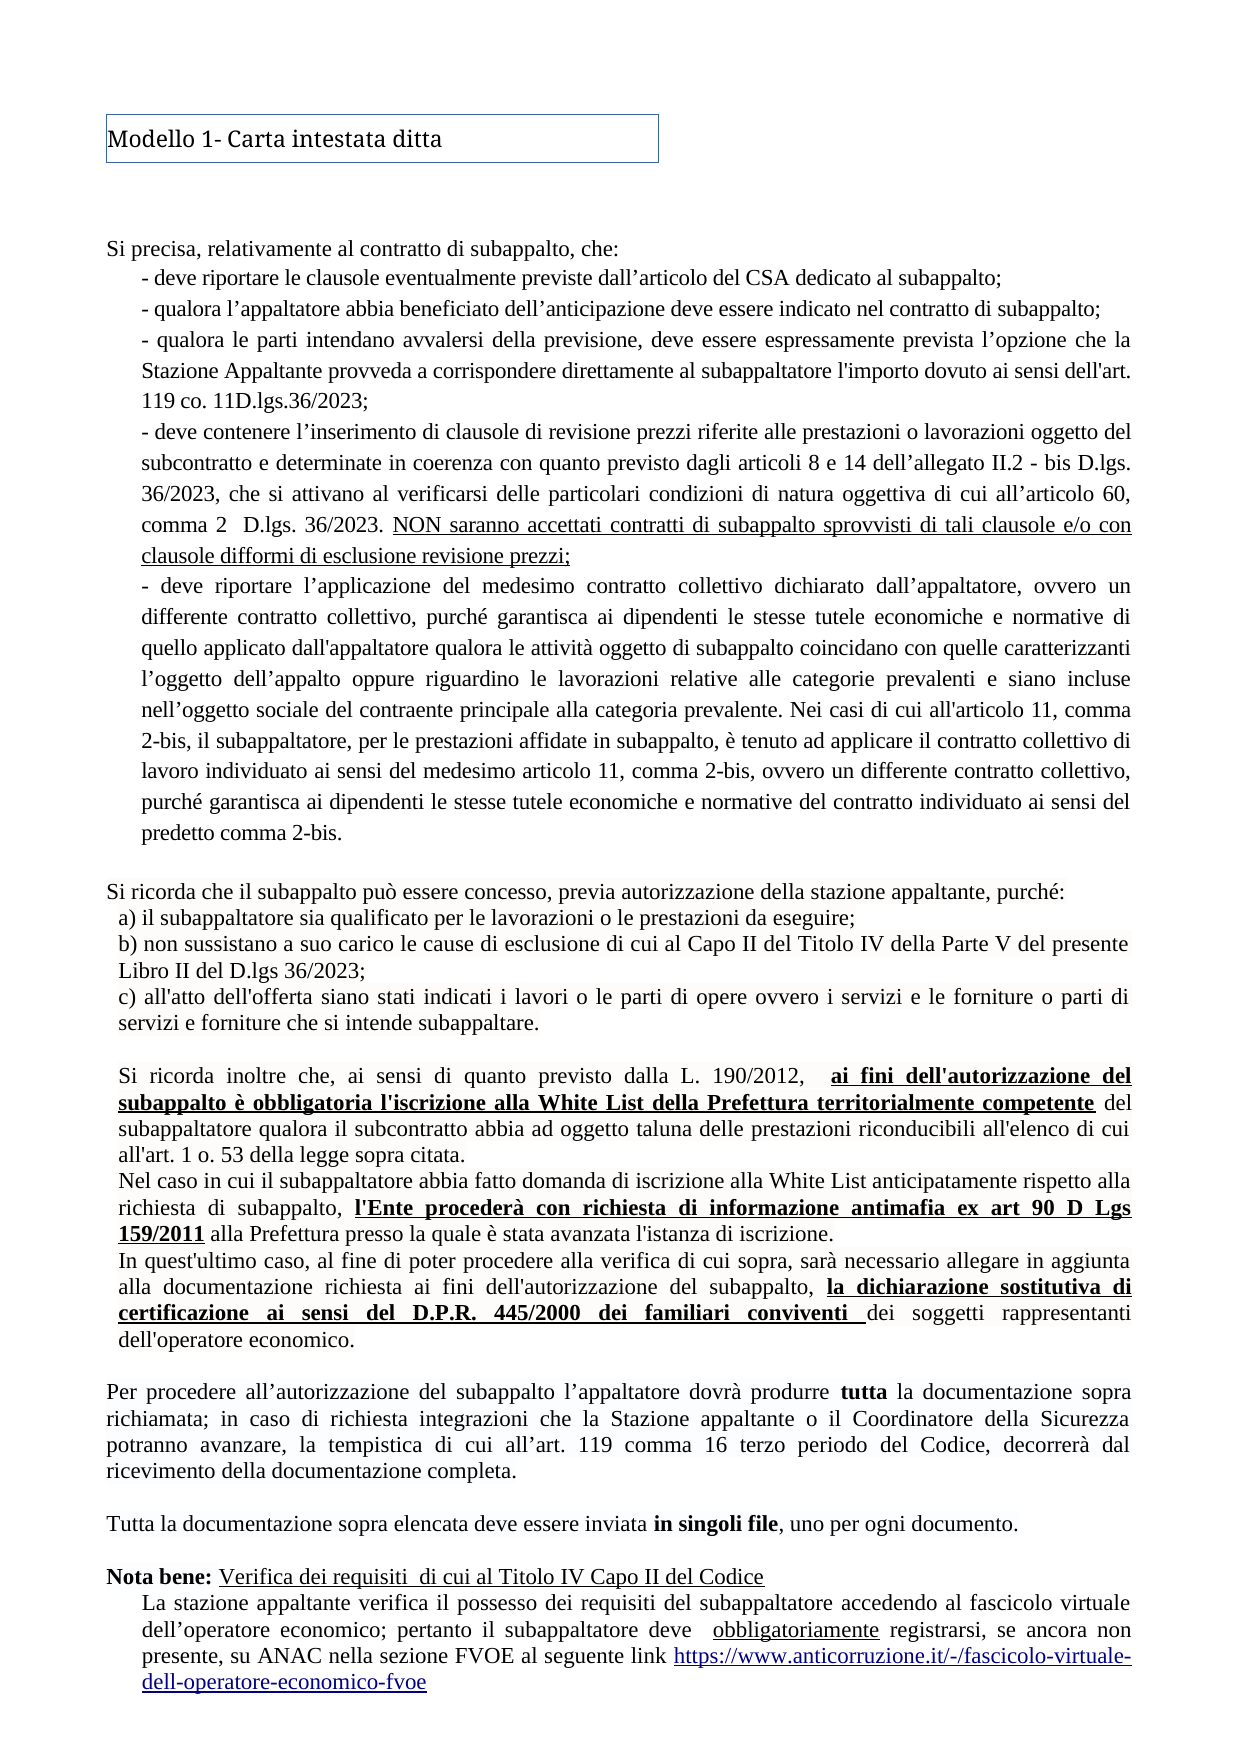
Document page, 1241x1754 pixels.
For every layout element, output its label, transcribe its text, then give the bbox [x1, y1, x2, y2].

text La stazione appaltante verifica il possesso dei requisiti del subappaltatore accedendo al fascicolo virtuale dell’operatore economico; pertanto il subappaltatore deve obbligatoriamente registrarsi, se ancora non presente, su ANAC nella sezione FVOE al seguente link https://www.anticorruzione.it/-/fascicolo-virtuale-dell-operatore-economico-fvoe [142, 1589, 1132, 1695]
text a) il subappaltatore sia qualificato per le lavorazioni o le prestazioni da eseguire; [118, 904, 1132, 930]
list - qualora le parti intendano avvalersi della previsione, deve essere espressamente prevista l’opzione che la Stazione Appaltante provveda a corrispondere direttamente al subappaltatore l'importo dovuto ai sensi dell'art. 119 co. 11D.lgs.36/2023; [141, 323, 1132, 415]
text In quest'ultimo caso, al fine di poter procedere alla verifica di cui sopra, sarà necessario allegare in aggiunta alla documentazione richiesta ai fini dell'autorizzazione del subappalto, la dichiarazione sostitutiva di certificazione ai sensi del D.P.R. 445/2000 dei familiari conviventi dei soggetti rappresentanti dell'operatore economico. [118, 1247, 1132, 1352]
text Per procedere all’autorizzazione del subappalto l’appaltatore dovrà produrre tutta la documentazione sopra richiamata; in caso di richiesta integrazioni che la Stazione appaltante o il Coordinatore della Sicurezza potranno avanzare, la tempistica di cui all’art. 119 comma 16 terzo periodo del Codice, decorrerà dal ricevimento della documentazione completa. [106, 1378, 1132, 1484]
text Si ricorda che il subappalto può essere concesso, previa autorizzazione della stazione appaltante, purché: [106, 878, 1132, 904]
list - deve riportare le clausole eventualmente previste dall’articolo del CSA dedicato al subappalto; [141, 261, 1132, 292]
text Nel caso in cui il subappaltatore abbia fatto domanda di iscrizione alla White List anticipatamente rispetto alla richiesta di subappalto, l'Ente procederà con richiesta di informazione antimafia ex art 90 D Lgs 159/2011 alla Prefettura presso la quale è stata avanzata l'istanza di iscrizione. [118, 1168, 1132, 1247]
list - deve contenere l’inserimento di clausole di revisione prezzi riferite alle prestazioni o lavorazioni oggetto del subcontratto e determinate in coerenza con quanto previsto dagli articoli 8 e 14 dell’allegato II.2 - bis D.lgs. 36/2023, che si attivano al verificarsi delle particolari condizioni di natura oggettiva di cui all’articolo 60, comma 2 D.lgs. 36/2023. NON saranno accettati contratti di subappalto sprovvisti di tali clausole e/o con clausole difformi di esclusione revisione prezzi; [141, 415, 1132, 569]
list - qualora l’appaltatore abbia beneficiato dell’anticipazione deve essere indicato nel contratto di subappalto; [141, 292, 1132, 323]
text Tutta la documentazione sopra elencata deve essere inviata in singoli file, uno per ogni documento. [106, 1510, 1132, 1537]
text Si ricorda inoltre che, ai sensi di quanto previsto dalla L. 190/2012, ai fini dell'autorizzazione del subappalto è obbligatoria l'iscrizione alla White List della Prefettura territorialmente competente del subappaltatore qualora il subcontratto abbia ad oggetto taluna delle prestazioni riconducibili all'elenco di cui all'art. 1 o. 53 della legge sopra citata. [118, 1062, 1132, 1168]
text Si precisa, relativamente al contratto di subappalto, che: [106, 235, 1121, 261]
text Nota bene: Verifica dei requisiti di cui al Titolo IV Capo II del Codice [106, 1563, 1132, 1589]
text b) non sussistano a suo carico le cause di esclusione di cui al Capo II del Titolo IV della Parte V del presente Libro II del D.lgs 36/2023; [118, 930, 1132, 983]
list - deve riportare l’applicazione del medesimo contratto collettivo dichiarato dall’appaltatore, ovvero un differente contratto collettivo, purché garantisca ai dipendenti le stesse tutele economiche e normative di quello applicato dall'appaltatore qualora le attività oggetto di subappalto coincidano con quelle caratterizzanti l’oggetto dell’appalto oppure riguardino le lavorazioni relative alle categorie prevalenti e siano incluse nell’oggetto sociale del contraente principale alla categoria prevalente. Nei casi di cui all'articolo 11, comma 2-bis, il subappaltatore, per le prestazioni affidate in subappalto, è tenuto ad applicare il contratto collettivo di lavoro individuato ai sensi del medesimo articolo 11, comma 2-bis, ovvero un differente contratto collettivo, purché garantisca ai dipendenti le stesse tutele economiche e normative del contratto individuato ai sensi del predetto comma 2-bis. [141, 569, 1132, 847]
text c) all'atto dell'offerta siano stati indicati i lavori o le parti di opere ovvero i servizi e le forniture o parti di servizi e forniture che si intende subappaltare. [118, 983, 1132, 1036]
